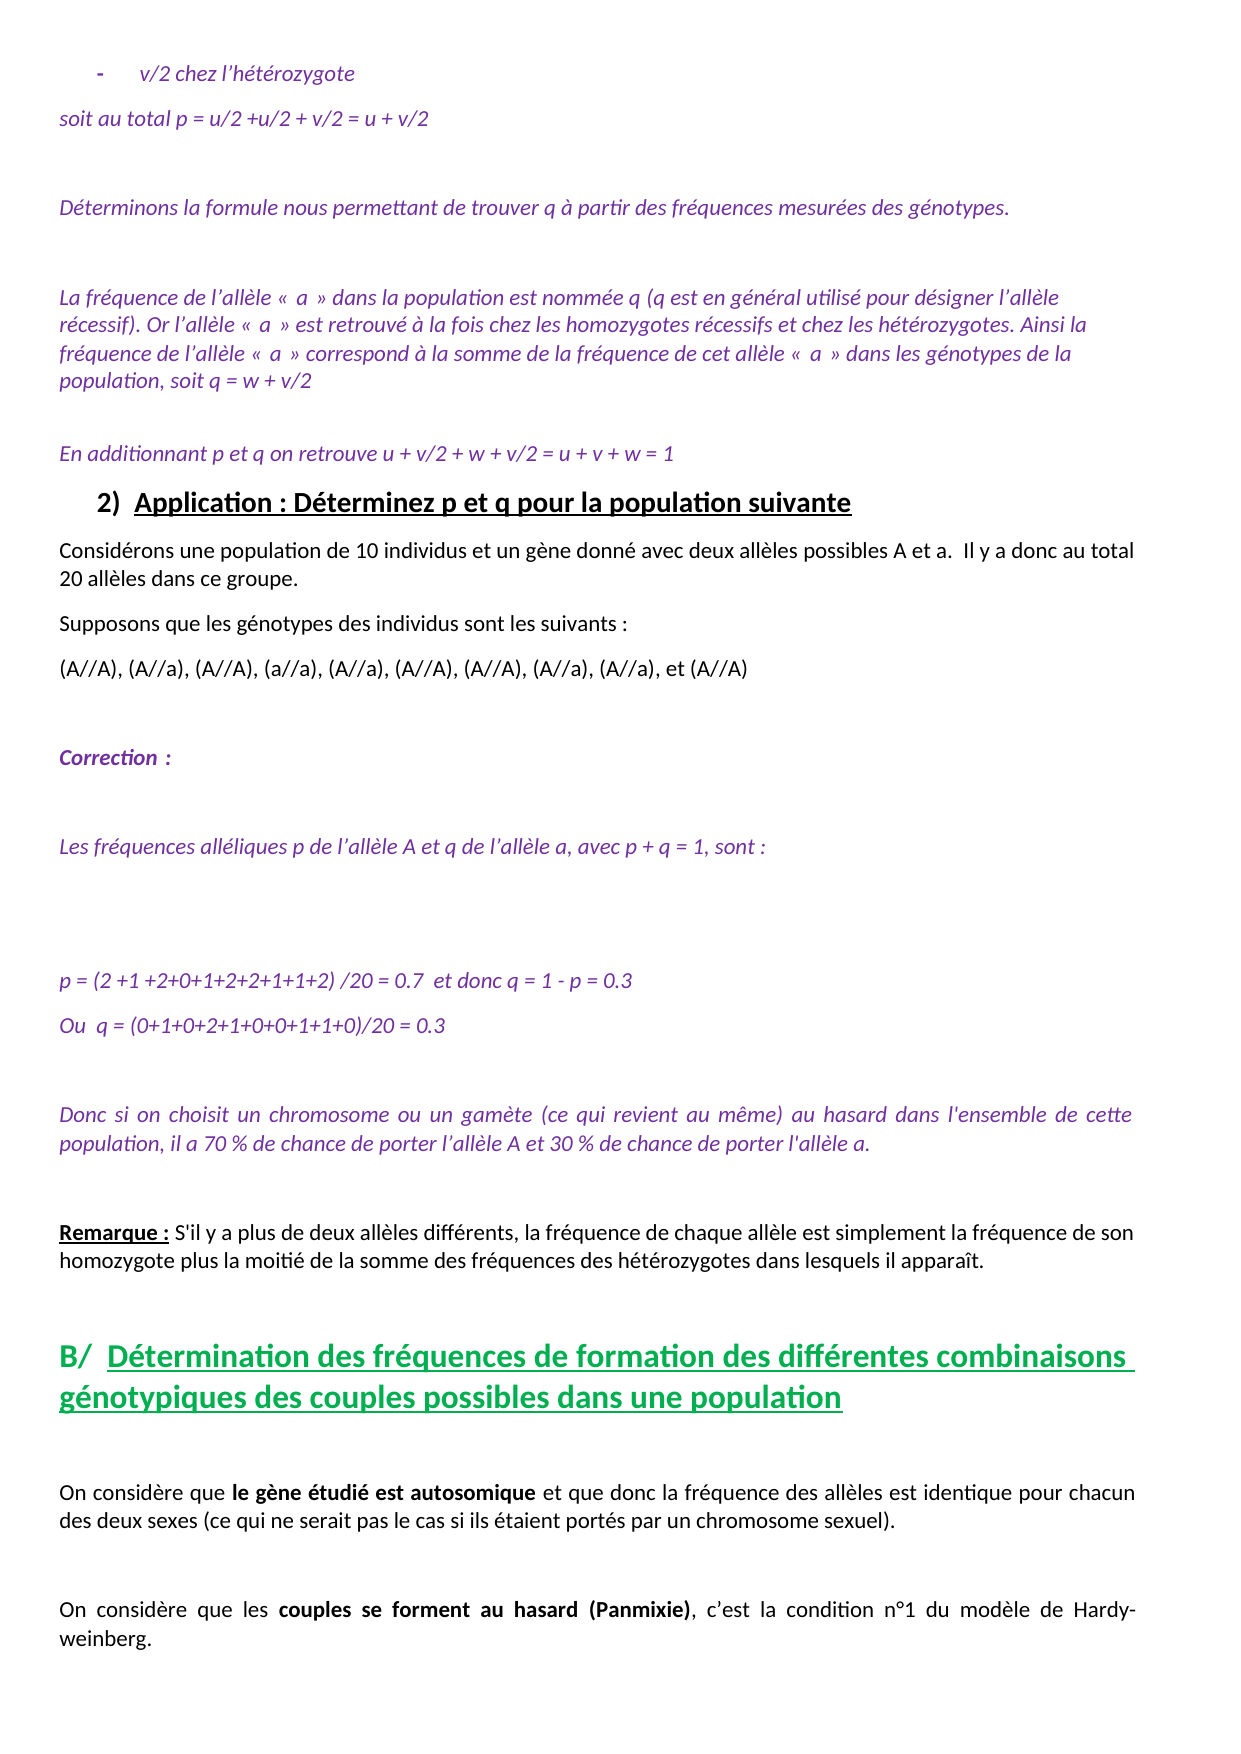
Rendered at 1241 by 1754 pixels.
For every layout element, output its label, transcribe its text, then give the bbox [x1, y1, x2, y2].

text La fréquence de l’allèle « a » dans la population est nommée q (q est en général utilisé pour désigner l’allèle récessif). Or l’allèle « a » est retrouvé à la fois chez les homozygotes récessifs et chez les hétérozygotes. Ainsi la fréquence de l’allèle « a » correspond à la somme de la fréquence de cet allèle « a » dans les génotypes de la population, soit q = w + v/2 [59, 283, 1137, 395]
list Application : Déterminez p et q pour la population suivante [97, 484, 1137, 520]
text (A//A), (A//a), (A//A), (a//a), (A//a), (A//A), (A//A), (A//a), (A//a), et (A//A) [59, 654, 1137, 682]
text soit au total p = u/2 +u/2 + v/2 = u + v/2 [59, 104, 1137, 132]
text B/ Détermination des fréquences de formation des différentes combinaisons génotypiques des couples possibles dans une population [59, 1335, 1137, 1417]
text p = (2 +1 +2+0+1+2+2+1+1+2) /20 = 0.7 et donc q = 1 - p = 0.3 [59, 967, 1137, 994]
text Supposons que les génotypes des individus sont les suivants : [59, 609, 1137, 637]
text Donc si on choisit un chromosome ou un gamète (ce qui revient au même) au hasard dans l'ensemble de cette population, il a 70 % de chance de porter l’allèle A et 30 % de chance de porter l'allèle a. [59, 1101, 1137, 1157]
text On considère que les couples se forment au hasard (Panmixie), c’est la condition n°1 du modèle de Hardy-weinberg. [59, 1596, 1137, 1652]
text En additionnant p et q on retrouve u + v/2 + w + v/2 = u + v + w = 1 [59, 439, 1137, 467]
text On considère que le gène étudié est autosomique et que donc la fréquence des allèles est identique pour chacun des deux sexes (ce qui ne serait pas le cas si ils étaient portés par un chromosome sexuel). [59, 1478, 1137, 1534]
text Les fréquences alléliques p de l’allèle A et q de l’allèle a, avec p + q = 1, sont :{\displaystyle p=prob_{A}={\frac {2+1+2+0+1+2+2+1+1+2}{20}}=0.7} [59, 832, 1137, 861]
text Remarque : S'il y a plus de deux allèles différents, la fréquence de chaque allèle est simplement la fréquence de son homozygote plus la moitié de la somme des fréquences des hétérozygotes dans lesquels il apparaît. [59, 1218, 1137, 1274]
text Correction : [59, 743, 1137, 771]
text Ou q = (0+1+0+2+1+0+0+1+1+0)/20 = 0.3 [59, 1011, 1137, 1039]
list v/2 chez l’hétérozygote [97, 59, 1137, 87]
text Considérons une population de 10 individus et un gène donné avec deux allèles possibles A et a. Il y a donc au total 20 allèles dans ce groupe. [59, 536, 1137, 592]
text Déterminons la formule nous permettant de trouver q à partir des fréquences mesurées des génotypes. [59, 193, 1137, 221]
